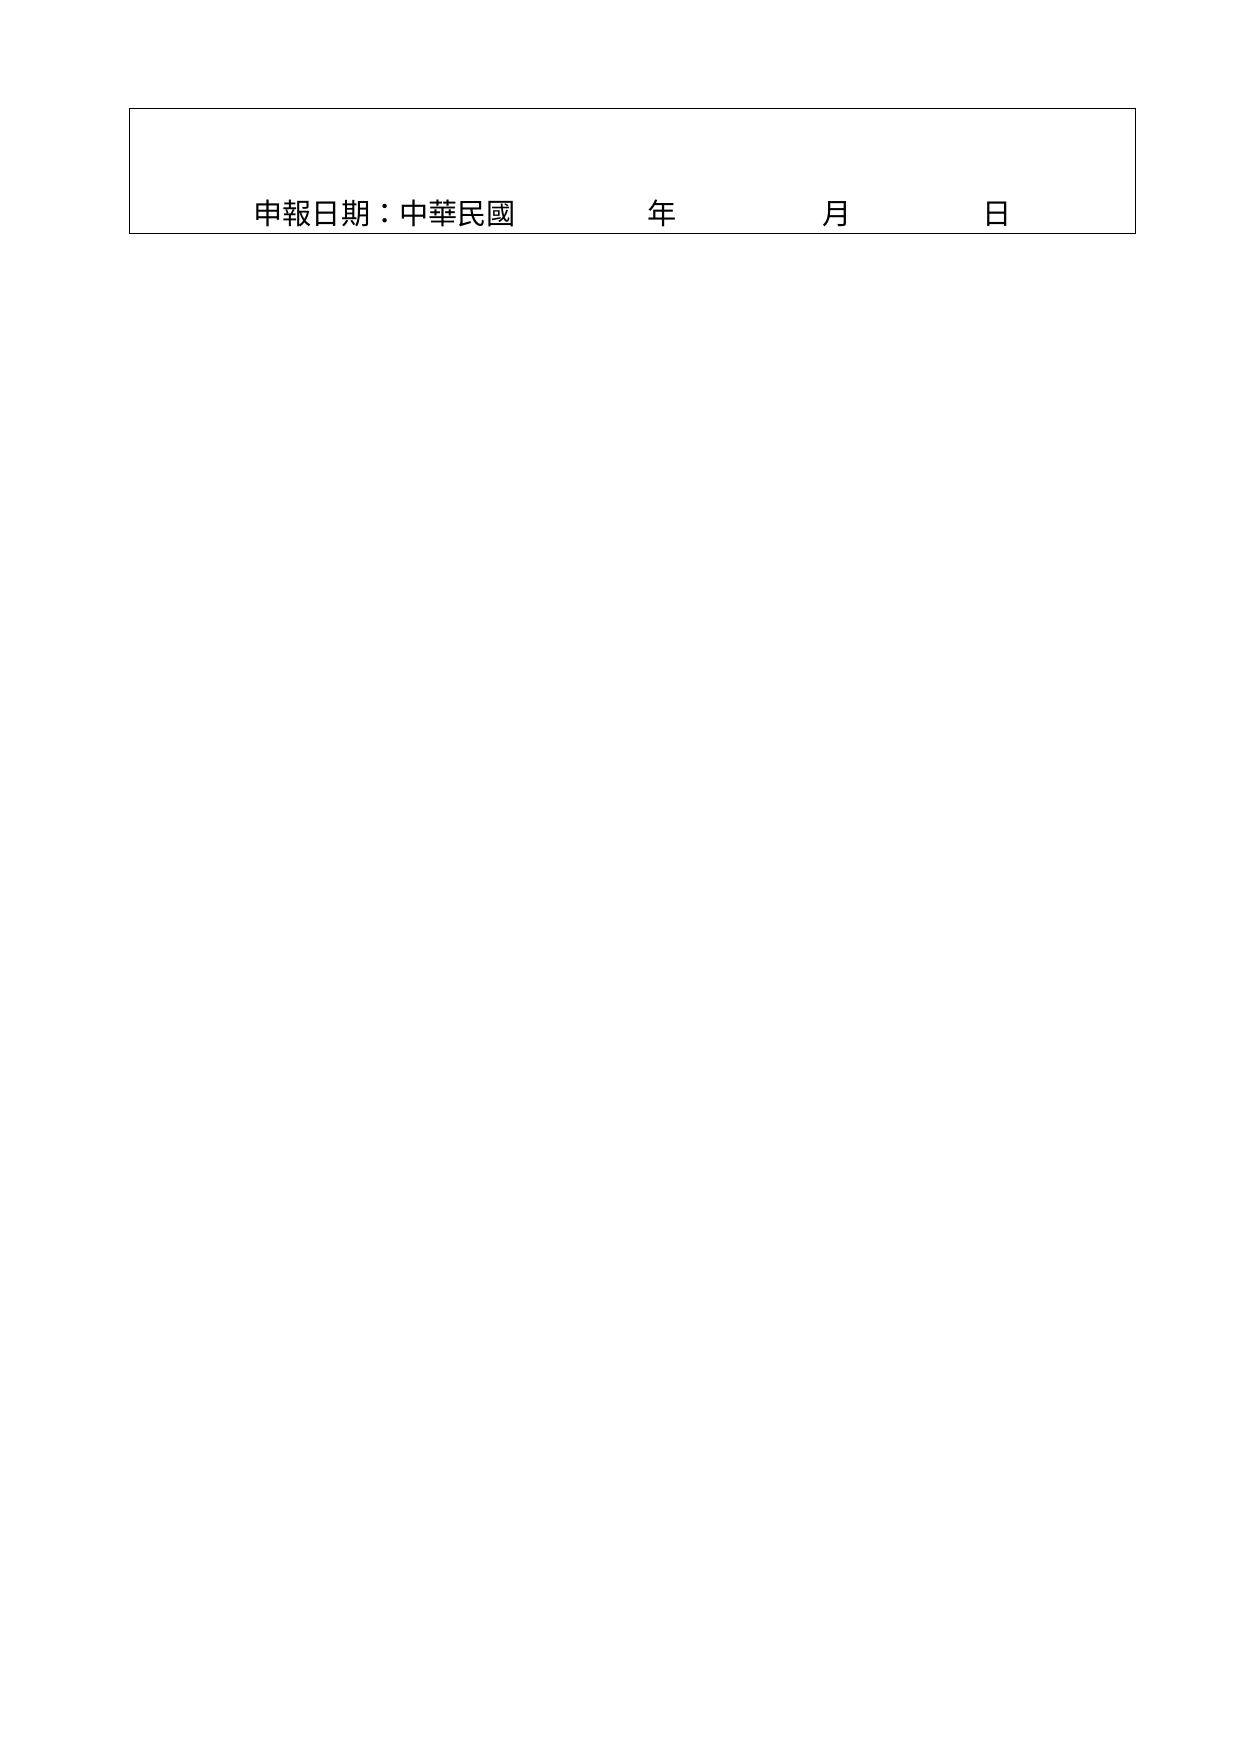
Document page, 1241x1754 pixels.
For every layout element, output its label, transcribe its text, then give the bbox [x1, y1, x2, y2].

table_cell 申報日期：中華民國 年 月 日 [130, 109, 1135, 233]
